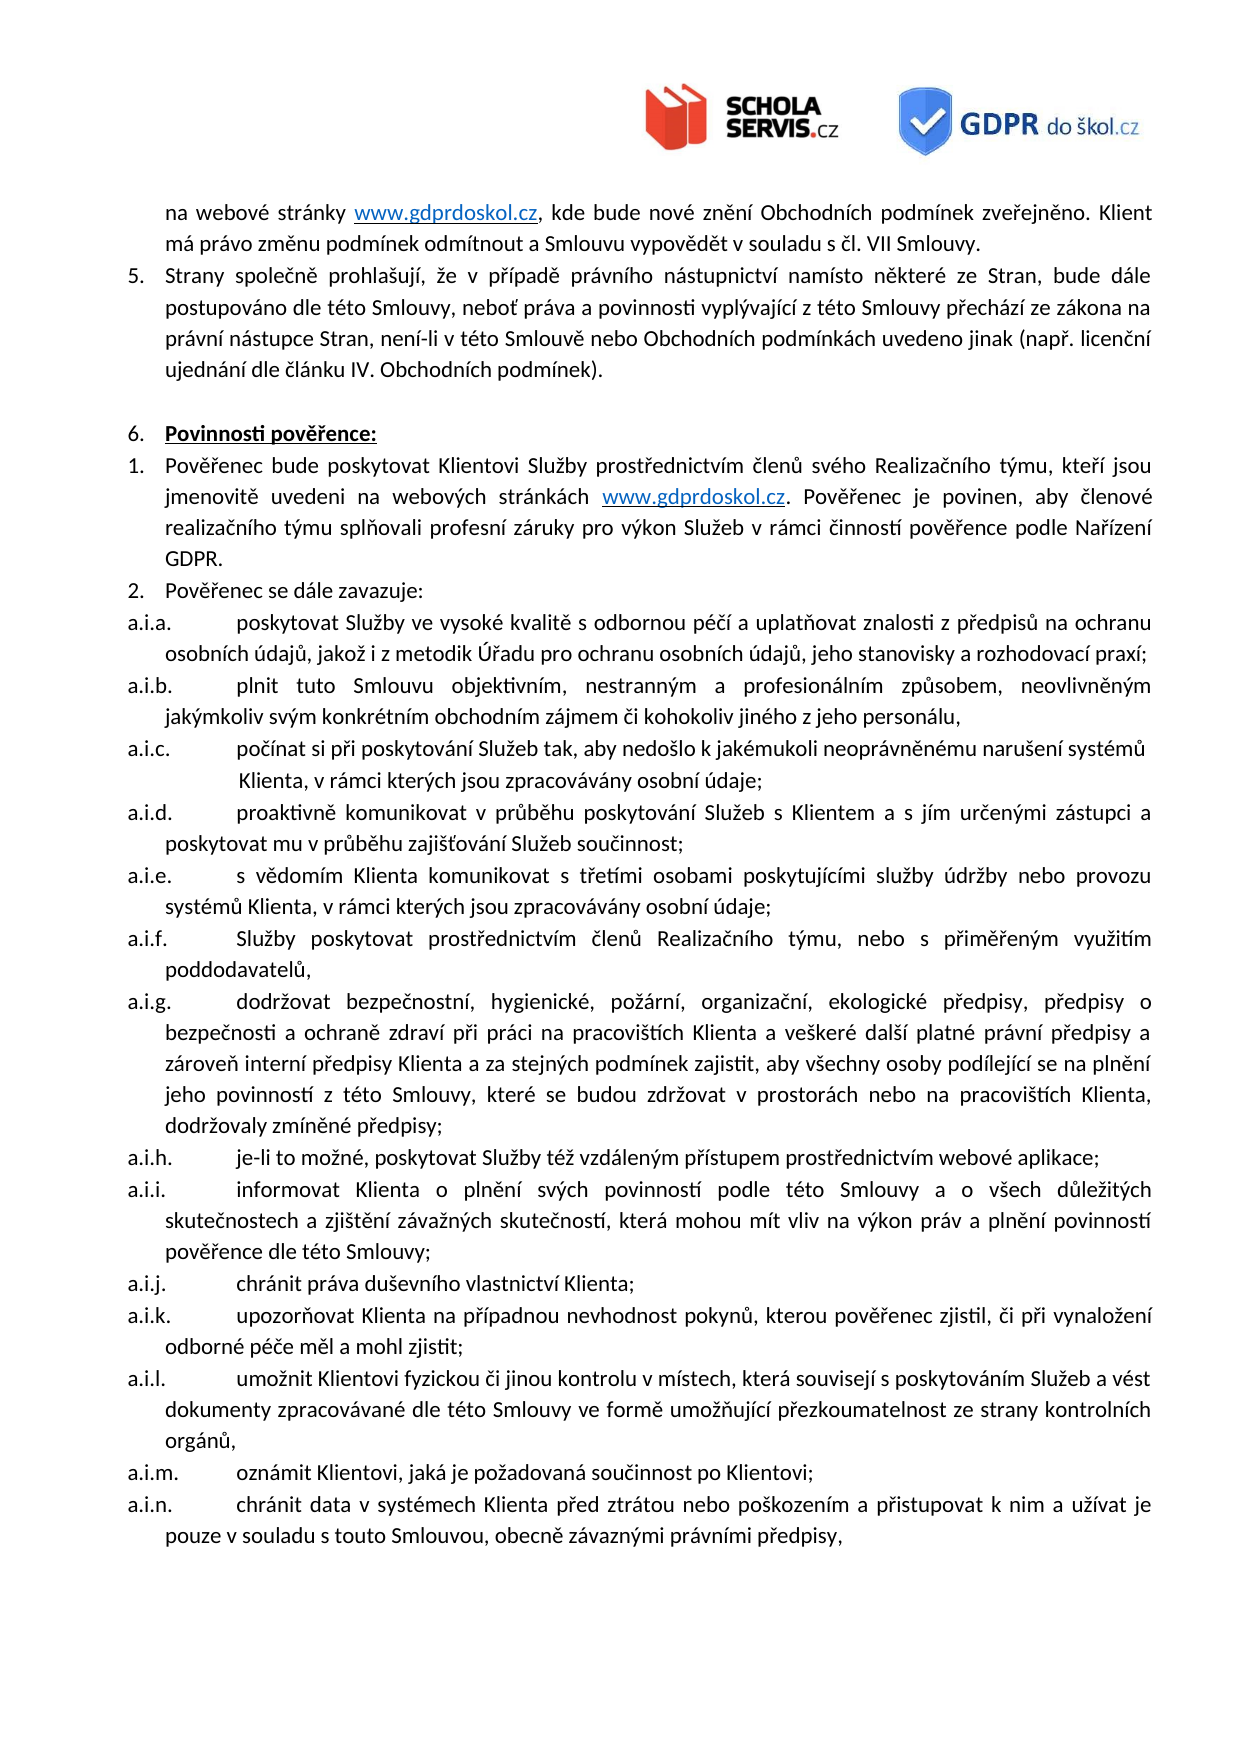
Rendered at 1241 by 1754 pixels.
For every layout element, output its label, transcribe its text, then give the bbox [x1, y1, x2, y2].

list Povinnosti pověřence: [127, 419, 1153, 447]
list informovat Klienta o plnění svých povinností podle této Smlouvy a o všech důležitých skutečnostech a zjištění závažných skutečností, která mohou mít vliv na výkon práv a plnění povinností pověřence dle této Smlouvy; [127, 1175, 1153, 1265]
list proaktivně komunikovat v průběhu poskytování Služeb s Klientem a s jím určenými zástupci a poskytovat mu v průběhu zajišťování Služeb součinnost; [127, 798, 1153, 857]
list plnit tuto Smlouvu objektivním, nestranným a profesionálním způsobem, neovlivněným jakýmkoliv svým konkrétním obchodním zájmem či kohokoliv jiného z jeho personálu, [127, 671, 1153, 730]
list oznámit Klientovi, jaká je požadovaná součinnost po Klientovi; [127, 1458, 1153, 1486]
list dodržovat bezpečnostní, hygienické, požární, organizační, ekologické předpisy, předpisy o bezpečnosti a ochraně zdraví při práci na pracovištích Klienta a veškeré další platné právní předpisy a zároveň interní předpisy Klienta a za stejných podmínek zajistit, aby všechny osoby podílející se na plnění jeho povinností z této Smlouvy, které se budou zdržovat v prostorách nebo na pracovištích Klienta, dodržovaly zmíněné předpisy; [127, 987, 1153, 1139]
list Pověřenec se dále zavazuje: [127, 576, 1153, 604]
list Strany společně prohlašují, že v případě právního nástupnictví namísto některé ze Stran, bude dále postupováno dle této Smlouvy, neboť práva a povinnosti vyplývající z této Smlouvy přechází ze zákona na právní nástupce Stran, není-li v této Smlouvě nebo Obchodních podmínkách uvedeno jinak (např. licenční ujednání dle článku IV. Obchodních podmínek). [127, 262, 1153, 383]
list Pověřenec bude poskytovat Klientovi Služby prostřednictvím členů svého Realizačního týmu, kteří jsou jmenovitě uvedeni na webových stránkách www.gdprdoskol.cz. Pověřenec je povinen, aby členové realizačního týmu splňovali profesní záruky pro výkon Služeb v rámci činností pověřence podle Nařízení GDPR. [127, 451, 1153, 572]
picture [593, 73, 1152, 169]
list poskytovat Služby ve vysoké kvalitě s odbornou péčí a uplatňovat znalosti z předpisů na ochranu osobních údajů, jakož i z metodik Úřadu pro ochranu osobních údajů, jeho stanovisky a rozhodovací praxí; [127, 608, 1153, 667]
list chránit data v systémech Klienta před ztrátou nebo poškozením a přistupovat k nim a užívat je pouze v souladu s touto Smlouvou, obecně závaznými právními předpisy, [127, 1490, 1153, 1549]
list umožnit Klientovi fyzickou či jinou kontrolu v místech, která souvisejí s poskytováním Služeb a vést dokumenty zpracovávané dle této Smlouvy ve formě umožňující přezkoumatelnost ze strany kontrolních orgánů, [127, 1364, 1153, 1454]
list s vědomím Klienta komunikovat s třetími osobami poskytujícími služby údržby nebo provozu systémů Klienta, v rámci kterých jsou zpracovávány osobní údaje; [127, 861, 1153, 920]
list upozorňovat Klienta na případnou nevhodnost pokynů, kterou pověřenec zjistil, či při vynaložení odborné péče měl a mohl zjistit; [127, 1301, 1153, 1360]
list Služby poskytovat prostřednictvím členů Realizačního týmu, nebo s přiměřeným využitím poddodavatelů, [127, 924, 1153, 983]
list chránit práva duševního vlastnictví Klienta; [127, 1269, 1153, 1297]
list je-li to možné, poskytovat Služby též vzdáleným přístupem prostřednictvím webové aplikace; [127, 1143, 1153, 1171]
list na webové stránky www.gdprdoskol.cz, kde bude nové znění Obchodních podmínek zveřejněno. Klient má právo změnu podmínek odmítnout a Smlouvu vypovědět v souladu s čl. VII Smlouvy. [127, 198, 1153, 258]
text Klienta, v rámci kterých jsou zpracovávány osobní údaje; [239, 766, 1153, 794]
list počínat si při poskytování Služeb tak, aby nedošlo k jakémukoli neoprávněnému narušení systémů [127, 734, 1153, 762]
